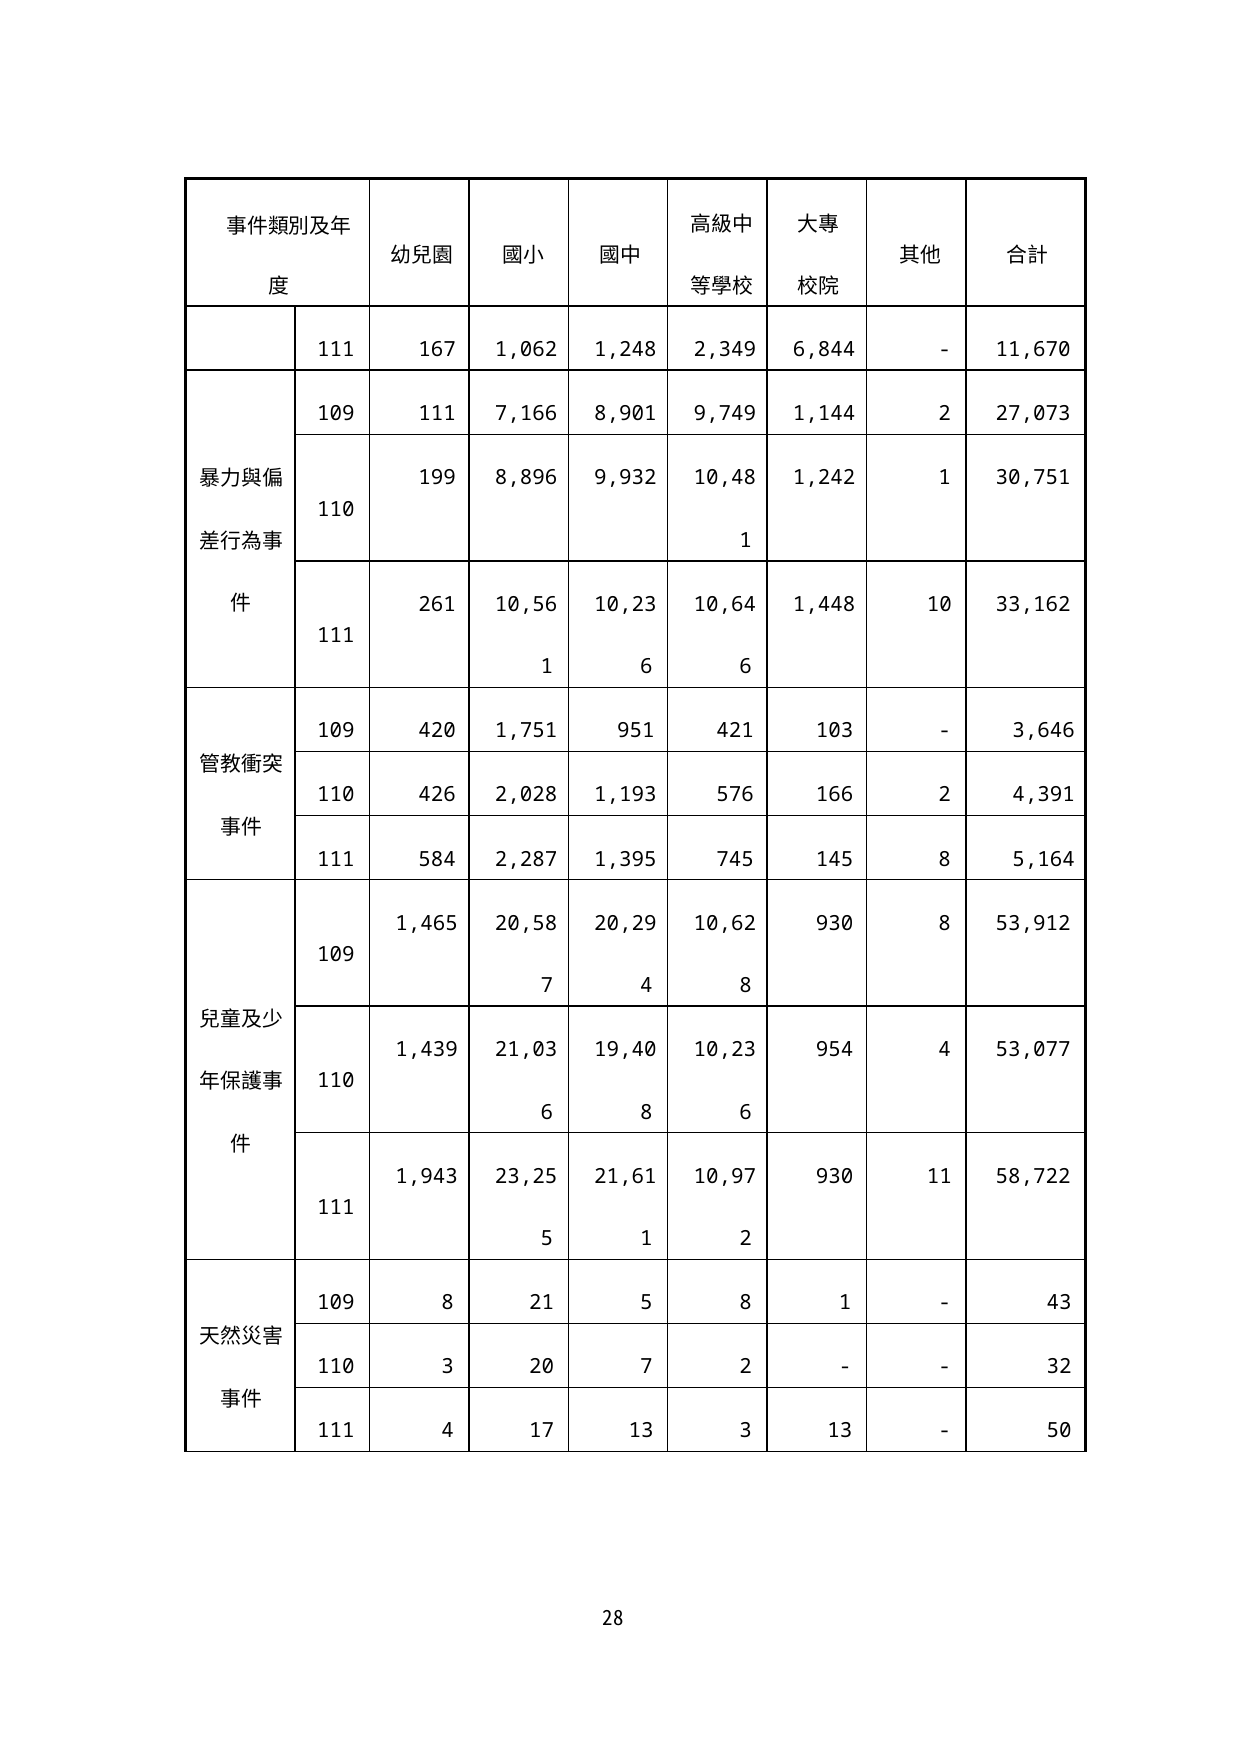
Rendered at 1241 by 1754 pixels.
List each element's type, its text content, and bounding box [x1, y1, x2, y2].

table_cell 109 [296, 688, 369, 751]
table_cell 111 [296, 1133, 369, 1258]
table_cell 11 [867, 1133, 965, 1258]
table_cell 13 [569, 1388, 667, 1451]
table_cell 1,751 [470, 688, 568, 751]
table_cell 1,062 [470, 307, 568, 369]
table_cell 13 [768, 1388, 866, 1451]
table_cell 1,248 [569, 307, 667, 369]
table_cell 930 [768, 880, 866, 1005]
table_cell 2,028 [470, 752, 568, 815]
table_cell 10,236 [668, 1007, 766, 1132]
table_cell - [867, 307, 965, 369]
table_cell 50 [967, 1388, 1084, 1451]
table_cell 8 [867, 880, 965, 1005]
table_cell 110 [296, 435, 369, 560]
table_header 高級中等學校 [668, 180, 766, 305]
table_cell - [867, 1388, 965, 1451]
table_cell 10,628 [668, 880, 766, 1005]
table_cell 2,349 [668, 307, 766, 369]
table_cell 21,036 [470, 1007, 568, 1132]
table_header 合計 [967, 180, 1084, 305]
table_cell 8,896 [470, 435, 568, 560]
table_cell 745 [668, 816, 766, 879]
table_cell 20,587 [470, 880, 568, 1005]
table_cell 261 [370, 562, 468, 687]
table_cell 8,901 [569, 371, 667, 433]
table_cell 110 [296, 752, 369, 815]
table_cell 20,294 [569, 880, 667, 1005]
table_cell 10 [867, 562, 965, 687]
table_cell 1 [867, 435, 965, 560]
table_cell 10,236 [569, 562, 667, 687]
table_cell 3,646 [967, 688, 1084, 751]
table_cell 2 [668, 1324, 766, 1387]
table_cell 7 [569, 1324, 667, 1387]
table_cell 7,166 [470, 371, 568, 433]
table_cell 32 [967, 1324, 1084, 1387]
table_cell 23,255 [470, 1133, 568, 1258]
table_cell 109 [296, 880, 369, 1005]
table_cell 1,395 [569, 816, 667, 879]
table_cell 8 [370, 1260, 468, 1322]
table_cell 27,073 [967, 371, 1084, 433]
table_cell 1 [768, 1260, 866, 1322]
table_cell 30,751 [967, 435, 1084, 560]
table_cell 4,391 [967, 752, 1084, 815]
table_cell 426 [370, 752, 468, 815]
table_cell 6,844 [768, 307, 866, 369]
table_cell 110 [296, 1324, 369, 1387]
table_cell 8 [867, 816, 965, 879]
table_cell 53,077 [967, 1007, 1084, 1132]
table_cell 43 [967, 1260, 1084, 1322]
table_cell 145 [768, 816, 866, 879]
table_cell 930 [768, 1133, 866, 1258]
table_cell 兒童及少年保護事件 [187, 880, 294, 1258]
table_header 國小 [470, 180, 568, 305]
table_cell 2,287 [470, 816, 568, 879]
table_cell 3 [370, 1324, 468, 1387]
table_cell 2 [867, 752, 965, 815]
table_cell 9,749 [668, 371, 766, 433]
table_cell 111 [296, 1388, 369, 1451]
table_cell [187, 307, 294, 369]
table_cell 8 [668, 1260, 766, 1322]
table_cell 53,912 [967, 880, 1084, 1005]
table_cell 1,448 [768, 562, 866, 687]
table_cell 10,646 [668, 562, 766, 687]
table_cell 17 [470, 1388, 568, 1451]
table_cell 1,439 [370, 1007, 468, 1132]
table_cell 954 [768, 1007, 866, 1132]
table_cell 1,943 [370, 1133, 468, 1258]
table_cell - [867, 688, 965, 751]
table_cell 10,972 [668, 1133, 766, 1258]
table_cell 111 [370, 371, 468, 433]
table_cell 5 [569, 1260, 667, 1322]
table_cell - [768, 1324, 866, 1387]
table_cell 1,193 [569, 752, 667, 815]
table_cell 21 [470, 1260, 568, 1322]
table_cell - [867, 1324, 965, 1387]
table_cell 10,481 [668, 435, 766, 560]
table_cell 420 [370, 688, 468, 751]
table_cell 3 [668, 1388, 766, 1451]
table_cell 111 [296, 307, 369, 369]
table_cell 576 [668, 752, 766, 815]
table_cell 5,164 [967, 816, 1084, 879]
table_cell 21,611 [569, 1133, 667, 1258]
table_cell 167 [370, 307, 468, 369]
table_cell 33,162 [967, 562, 1084, 687]
table_cell 1,242 [768, 435, 866, 560]
table_header 事件類別及年度 [187, 180, 369, 305]
table_header 國中 [569, 180, 667, 305]
table_cell 111 [296, 816, 369, 879]
table_cell 110 [296, 1007, 369, 1132]
table_cell 103 [768, 688, 866, 751]
table_cell 109 [296, 1260, 369, 1322]
table_cell 9,932 [569, 435, 667, 560]
table_cell 166 [768, 752, 866, 815]
table_cell 2 [867, 371, 965, 433]
table_cell 111 [296, 562, 369, 687]
table_cell 天然災害事件 [187, 1260, 294, 1451]
table_cell 58,722 [967, 1133, 1084, 1258]
table_cell 19,408 [569, 1007, 667, 1132]
table_header 大專 校院 [768, 180, 866, 305]
table_cell 584 [370, 816, 468, 879]
table_cell 1,465 [370, 880, 468, 1005]
table_cell 11,670 [967, 307, 1084, 369]
table_cell 10,561 [470, 562, 568, 687]
table_cell 1,144 [768, 371, 866, 433]
table_cell 109 [296, 371, 369, 433]
table_cell 421 [668, 688, 766, 751]
table_cell 管教衝突事件 [187, 688, 294, 879]
table_header 幼兒園 [370, 180, 468, 305]
table_cell 20 [470, 1324, 568, 1387]
table_cell - [867, 1260, 965, 1322]
table_cell 4 [867, 1007, 965, 1132]
table_cell 暴力與偏差行為事件 [187, 371, 294, 687]
table_cell 951 [569, 688, 667, 751]
table_header 其他 [867, 180, 965, 305]
table_cell 199 [370, 435, 468, 560]
table_cell 4 [370, 1388, 468, 1451]
